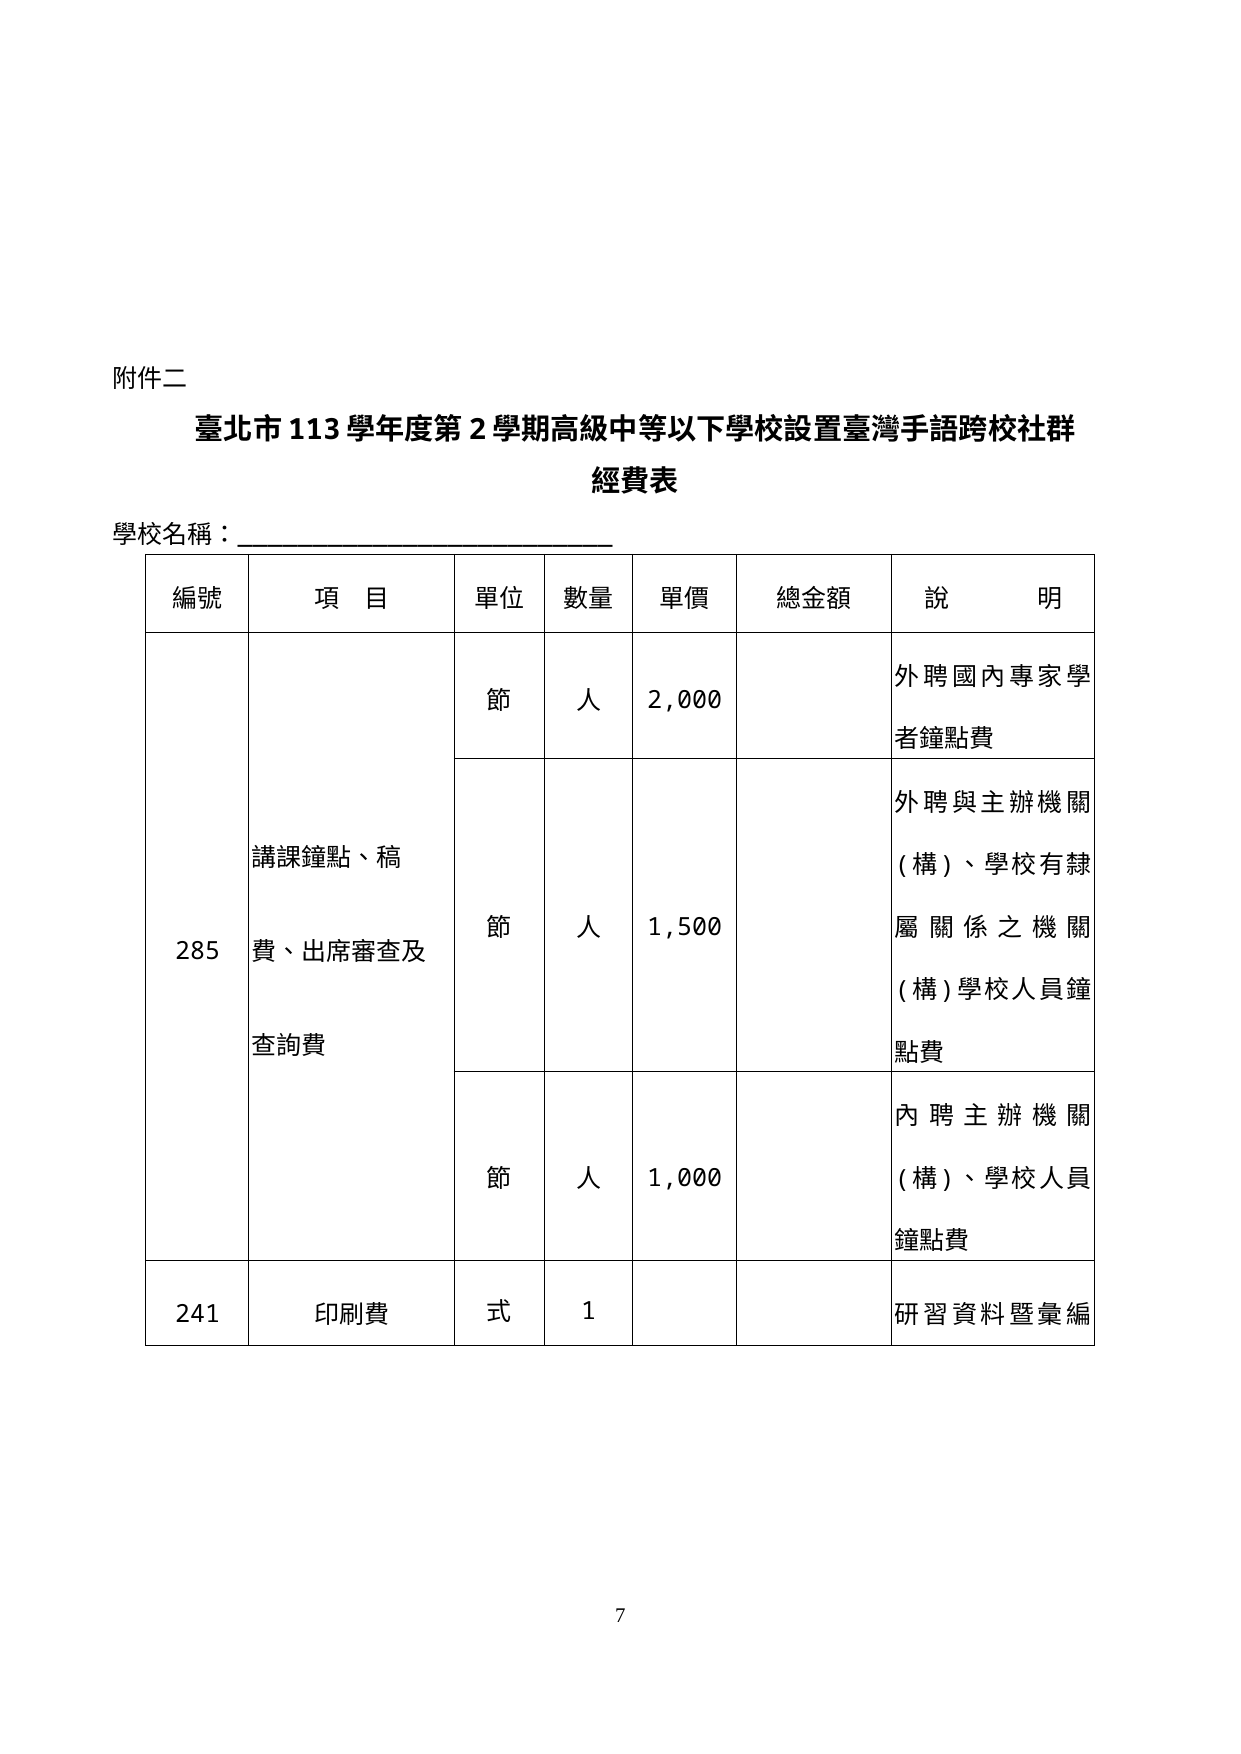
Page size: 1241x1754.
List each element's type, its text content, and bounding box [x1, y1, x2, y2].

table_cell 1,000 [633, 1072, 736, 1260]
table_cell 人 [545, 1072, 632, 1260]
table_cell 節 [455, 1072, 544, 1260]
table_cell 人 [545, 759, 632, 1071]
table_cell 1 [545, 1261, 632, 1344]
table_cell 印刷費 [249, 1261, 454, 1344]
text 附件二 [112, 346, 1132, 398]
table_cell 人 [545, 633, 632, 758]
table_header 編號 [146, 555, 248, 632]
table_cell 式 [455, 1261, 544, 1344]
table_header 總金額 [737, 555, 891, 632]
table_cell 講課鐘點、稿費、出席審查及查詢費 [249, 633, 454, 1260]
text 臺北市113學年度第2學期高級中等以下學校設置臺灣手語跨校社群 [112, 398, 1157, 450]
table_header 說 明 [892, 555, 1094, 632]
table_header 單價 [633, 555, 736, 632]
table_cell 241 [146, 1261, 248, 1344]
table_header 數量 [545, 555, 632, 632]
table_cell 1,500 [633, 759, 736, 1071]
table_cell [633, 1261, 736, 1344]
table_header 單位 [455, 555, 544, 632]
table_header 項 目 [249, 555, 454, 632]
table_cell [737, 1261, 891, 1344]
table_cell 外聘與主辦機關(構)、學校有隸屬關係之機關(構)學校人員鐘點費 [892, 759, 1094, 1071]
table_cell 2,000 [633, 633, 736, 758]
table_cell 內聘主辦機關(構)、學校人員鐘點費 [892, 1072, 1094, 1260]
table_cell 285 [146, 633, 248, 1260]
table_cell [737, 759, 891, 1071]
table_cell 研習資料暨彙編 [892, 1261, 1094, 1344]
table_cell [737, 1072, 891, 1260]
table_cell 節 [455, 759, 544, 1071]
table_cell 節 [455, 633, 544, 758]
text 學校名稱：_________________________ [112, 502, 1157, 554]
table_cell 外聘國內專家學者鐘點費 [892, 633, 1094, 758]
table_cell [737, 633, 891, 758]
text 經費表 [112, 450, 1157, 502]
